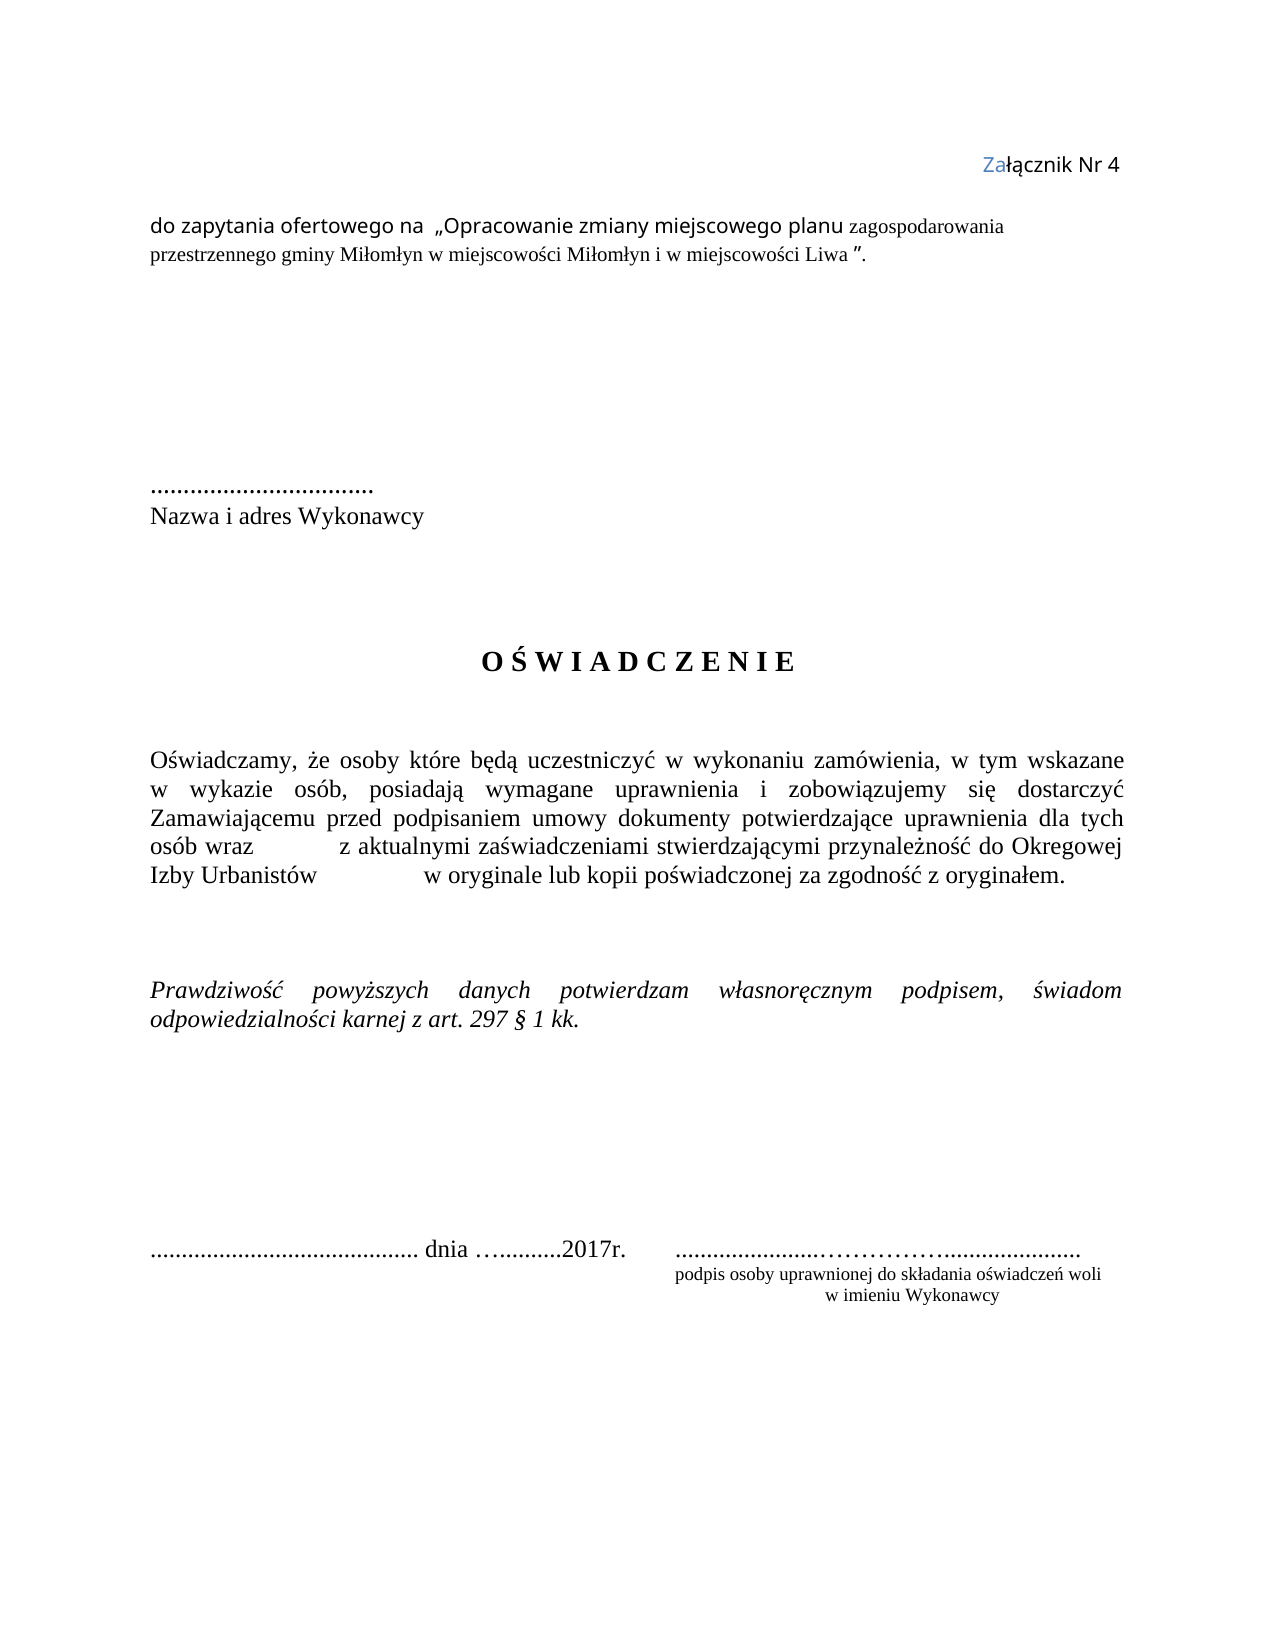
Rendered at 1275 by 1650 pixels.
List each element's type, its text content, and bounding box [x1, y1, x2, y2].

text do zapytania ofertowego na „Opracowanie zmiany miejscowego planu zagospodarowania przestrzennego gminy Miłomłyn w miejscowości Miłomłyn i w miejscowości Liwa ”. [150, 211, 1125, 268]
text Załącznik Nr 4 [150, 150, 1125, 178]
text O Ś W I A D C Z E N I E [150, 644, 1125, 678]
text Prawdziwość powyższych danych potwierdzam własnoręcznym podpisem, świadom odpowiedzialności karnej z art. 297 § 1 kk. [150, 975, 1125, 1033]
text ........................................... dnia …..........2017r. .......................……………...................... [150, 1234, 1125, 1263]
text Oświadczamy, że osoby które będą uczestniczyć w wykonaniu zamówienia, w tym wskazane w wykazie osób, posiadają wymagane uprawnienia i zobowiązujemy się dostarczyć Zamawiającemu przed podpisaniem umowy dokumenty potwierdzające uprawnienia dla tych osób wraz z aktualnymi zaświadczeniami stwierdzającymi przynależność do Okregowej Izby Urbanistów w oryginale lub kopii poświadczonej za zgodność z oryginałem. [150, 745, 1125, 889]
text podpis osoby uprawnionej do składania oświadczeń woli [150, 1263, 1125, 1284]
text Nazwa i adres Wykonawcy [150, 501, 1125, 529]
text w imieniu Wykonawcy [150, 1284, 1125, 1306]
text ……………………………. [150, 467, 1125, 501]
